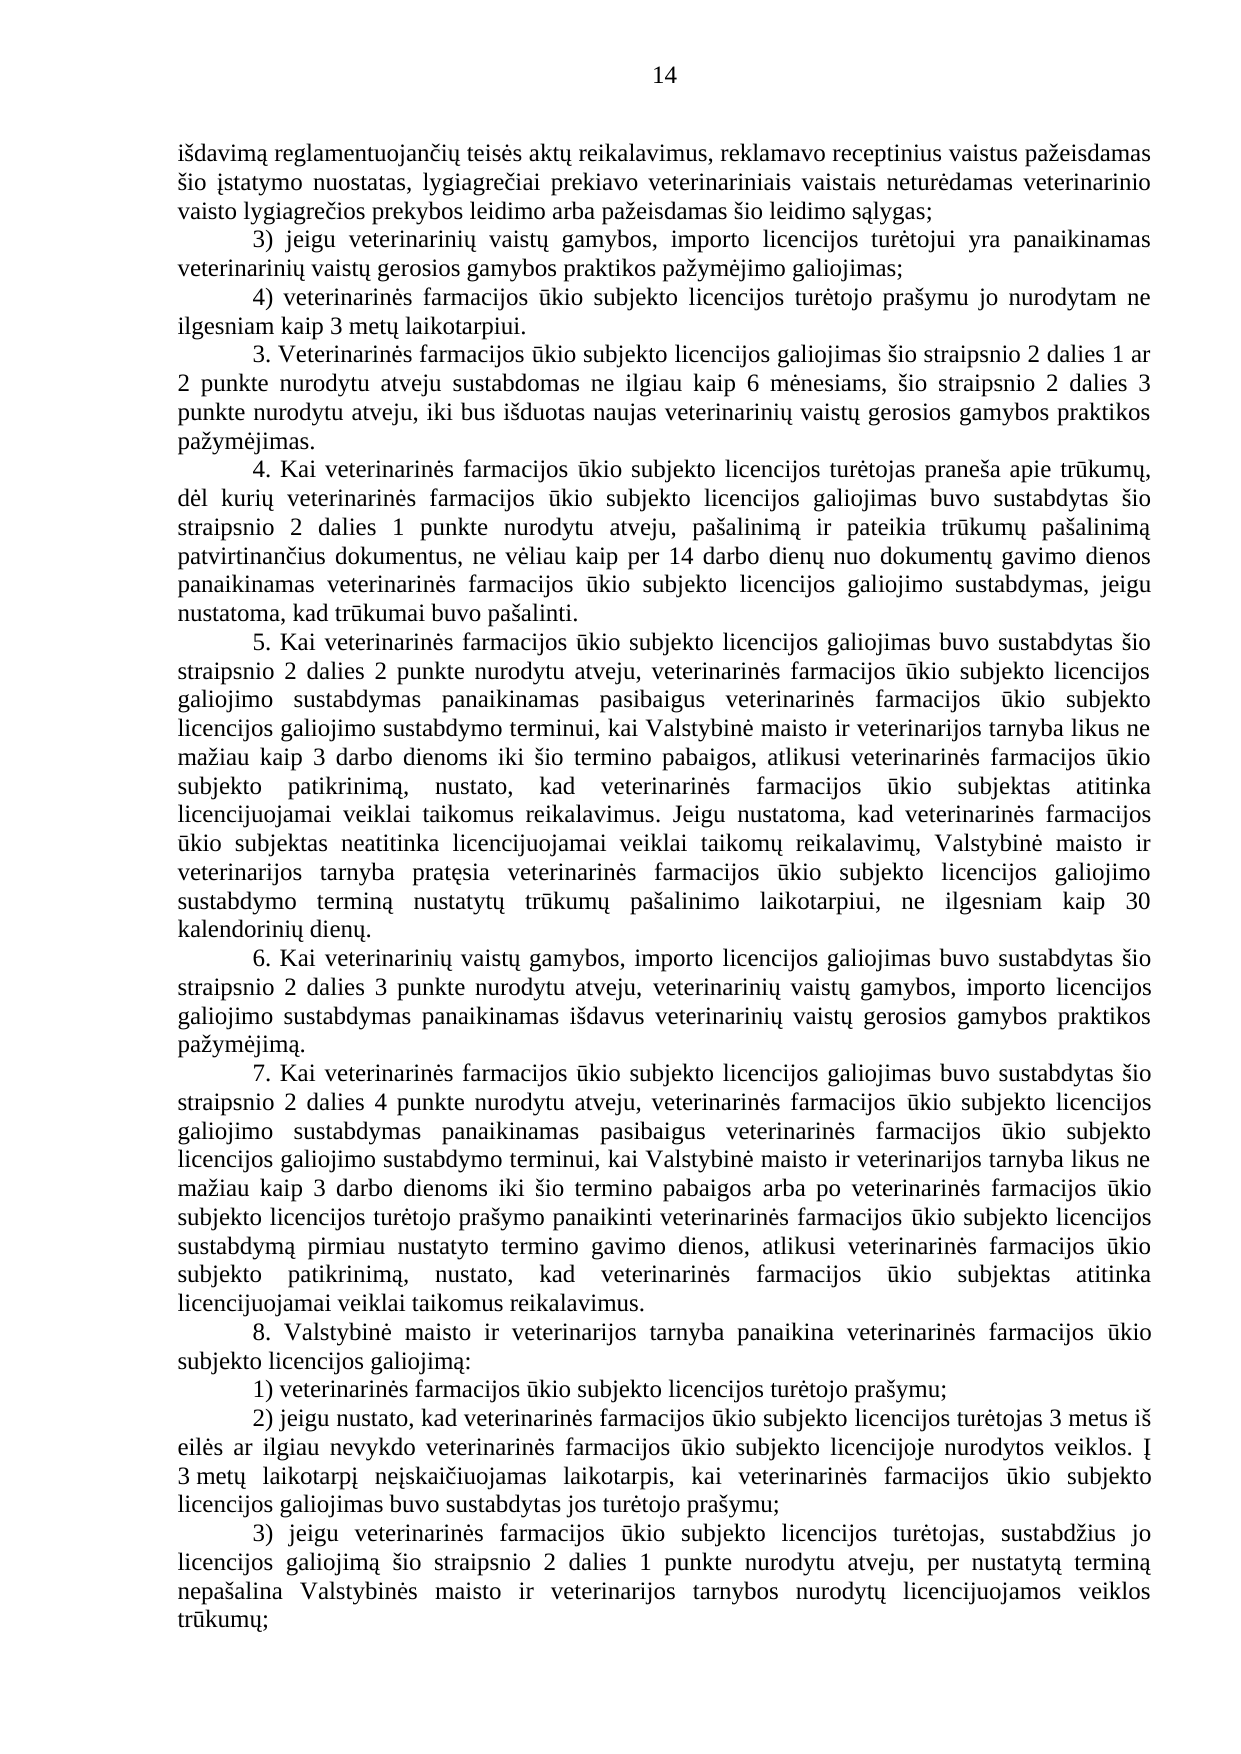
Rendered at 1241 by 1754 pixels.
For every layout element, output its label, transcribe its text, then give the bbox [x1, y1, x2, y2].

text 4) veterinarinės farmacijos ūkio subjekto licencijos turėtojo prašymu jo nurodytam ne ilgesniam kaip 3 metų laikotarpiui. [177, 282, 1152, 339]
text 3. Veterinarinės farmacijos ūkio subjekto licencijos galiojimas šio straipsnio 2 dalies 1 ar 2 punkte nurodytu atveju sustabdomas ne ilgiau kaip 6 mėnesiams, šio straipsnio 2 dalies 3 punkte nurodytu atveju, iki bus išduotas naujas veterinarinių vaistų gerosios gamybos praktikos pažymėjimas. [177, 339, 1152, 454]
text 7. Kai veterinarinės farmacijos ūkio subjekto licencijos galiojimas buvo sustabdytas šio straipsnio 2 dalies 4 punkte nurodytu atveju, veterinarinės farmacijos ūkio subjekto licencijos galiojimo sustabdymas panaikinamas pasibaigus veterinarinės farmacijos ūkio subjekto licencijos galiojimo sustabdymo terminui, kai Valstybinė maisto ir veterinarijos tarnyba likus ne mažiau kaip 3 darbo dienoms iki šio termino pabaigos arba po veterinarinės farmacijos ūkio subjekto licencijos turėtojo prašymo panaikinti veterinarinės farmacijos ūkio subjekto licencijos sustabdymą pirmiau nustatyto termino gavimo dienos, atlikusi veterinarinės farmacijos ūkio subjekto patikrinimą, nustato, kad veterinarinės farmacijos ūkio subjektas atitinka licencijuojamai veiklai taikomus reikalavimus. [177, 1058, 1152, 1317]
text 3) jeigu veterinarinių vaistų gamybos, importo licencijos turėtojui yra panaikinamas veterinarinių vaistų gerosios gamybos praktikos pažymėjimo galiojimas; [177, 224, 1152, 282]
text 6. Kai veterinarinių vaistų gamybos, importo licencijos galiojimas buvo sustabdytas šio straipsnio 2 dalies 3 punkte nurodytu atveju, veterinarinių vaistų gamybos, importo licencijos galiojimo sustabdymas panaikinamas išdavus veterinarinių vaistų gerosios gamybos praktikos pažymėjimą. [177, 943, 1152, 1058]
text 3) jeigu veterinarinės farmacijos ūkio subjekto licencijos turėtojas, sustabdžius jo licencijos galiojimą šio straipsnio 2 dalies 1 punkte nurodytu atveju, per nustatytą terminą nepašalina Valstybinės maisto ir veterinarijos tarnybos nurodytų licencijuojamos veiklos trūkumų; [177, 1518, 1152, 1633]
text 2) jeigu nustato, kad veterinarinės farmacijos ūkio subjekto licencijos turėtojas 3 metus iš eilės ar ilgiau nevykdo veterinarinės farmacijos ūkio subjekto licencijoje nurodytos veiklos. Į 3 metų laikotarpį neįskaičiuojamas laikotarpis, kai veterinarinės farmacijos ūkio subjekto licencijos galiojimas buvo sustabdytas jos turėtojo prašymu; [177, 1403, 1152, 1518]
text 8. Valstybinė maisto ir veterinarijos tarnyba panaikina veterinarinės farmacijos ūkio subjekto licencijos galiojimą: [177, 1317, 1152, 1374]
text 4. Kai veterinarinės farmacijos ūkio subjekto licencijos turėtojas praneša apie trūkumų, dėl kurių veterinarinės farmacijos ūkio subjekto licencijos galiojimas buvo sustabdytas šio straipsnio 2 dalies 1 punkte nurodytu atveju, pašalinimą ir pateikia trūkumų pašalinimą patvirtinančius dokumentus, ne vėliau kaip per 14 darbo dienų nuo dokumentų gavimo dienos panaikinamas veterinarinės farmacijos ūkio subjekto licencijos galiojimo sustabdymas, jeigu nustatoma, kad trūkumai buvo pašalinti. [177, 454, 1152, 627]
text išdavimą reglamentuojančių teisės aktų reikalavimus, reklamavo receptinius vaistus pažeisdamas šio įstatymo nuostatas, lygiagrečiai prekiavo veterinariniais vaistais neturėdamas veterinarinio vaisto lygiagrečios prekybos leidimo arba pažeisdamas šio leidimo sąlygas; [177, 138, 1152, 224]
text 1) veterinarinės farmacijos ūkio subjekto licencijos turėtojo prašymu; [177, 1374, 1152, 1403]
text 5. Kai veterinarinės farmacijos ūkio subjekto licencijos galiojimas buvo sustabdytas šio straipsnio 2 dalies 2 punkte nurodytu atveju, veterinarinės farmacijos ūkio subjekto licencijos galiojimo sustabdymas panaikinamas pasibaigus veterinarinės farmacijos ūkio subjekto licencijos galiojimo sustabdymo terminui, kai Valstybinė maisto ir veterinarijos tarnyba likus ne mažiau kaip 3 darbo dienoms iki šio termino pabaigos, atlikusi veterinarinės farmacijos ūkio subjekto patikrinimą, nustato, kad veterinarinės farmacijos ūkio subjektas atitinka licencijuojamai veiklai taikomus reikalavimus. Jeigu nustatoma, kad veterinarinės farmacijos ūkio subjektas neatitinka licencijuojamai veiklai taikomų reikalavimų, Valstybinė maisto ir veterinarijos tarnyba pratęsia veterinarinės farmacijos ūkio subjekto licencijos galiojimo sustabdymo terminą nustatytų trūkumų pašalinimo laikotarpiui, ne ilgesniam kaip 30 kalendorinių dienų. [177, 627, 1152, 943]
